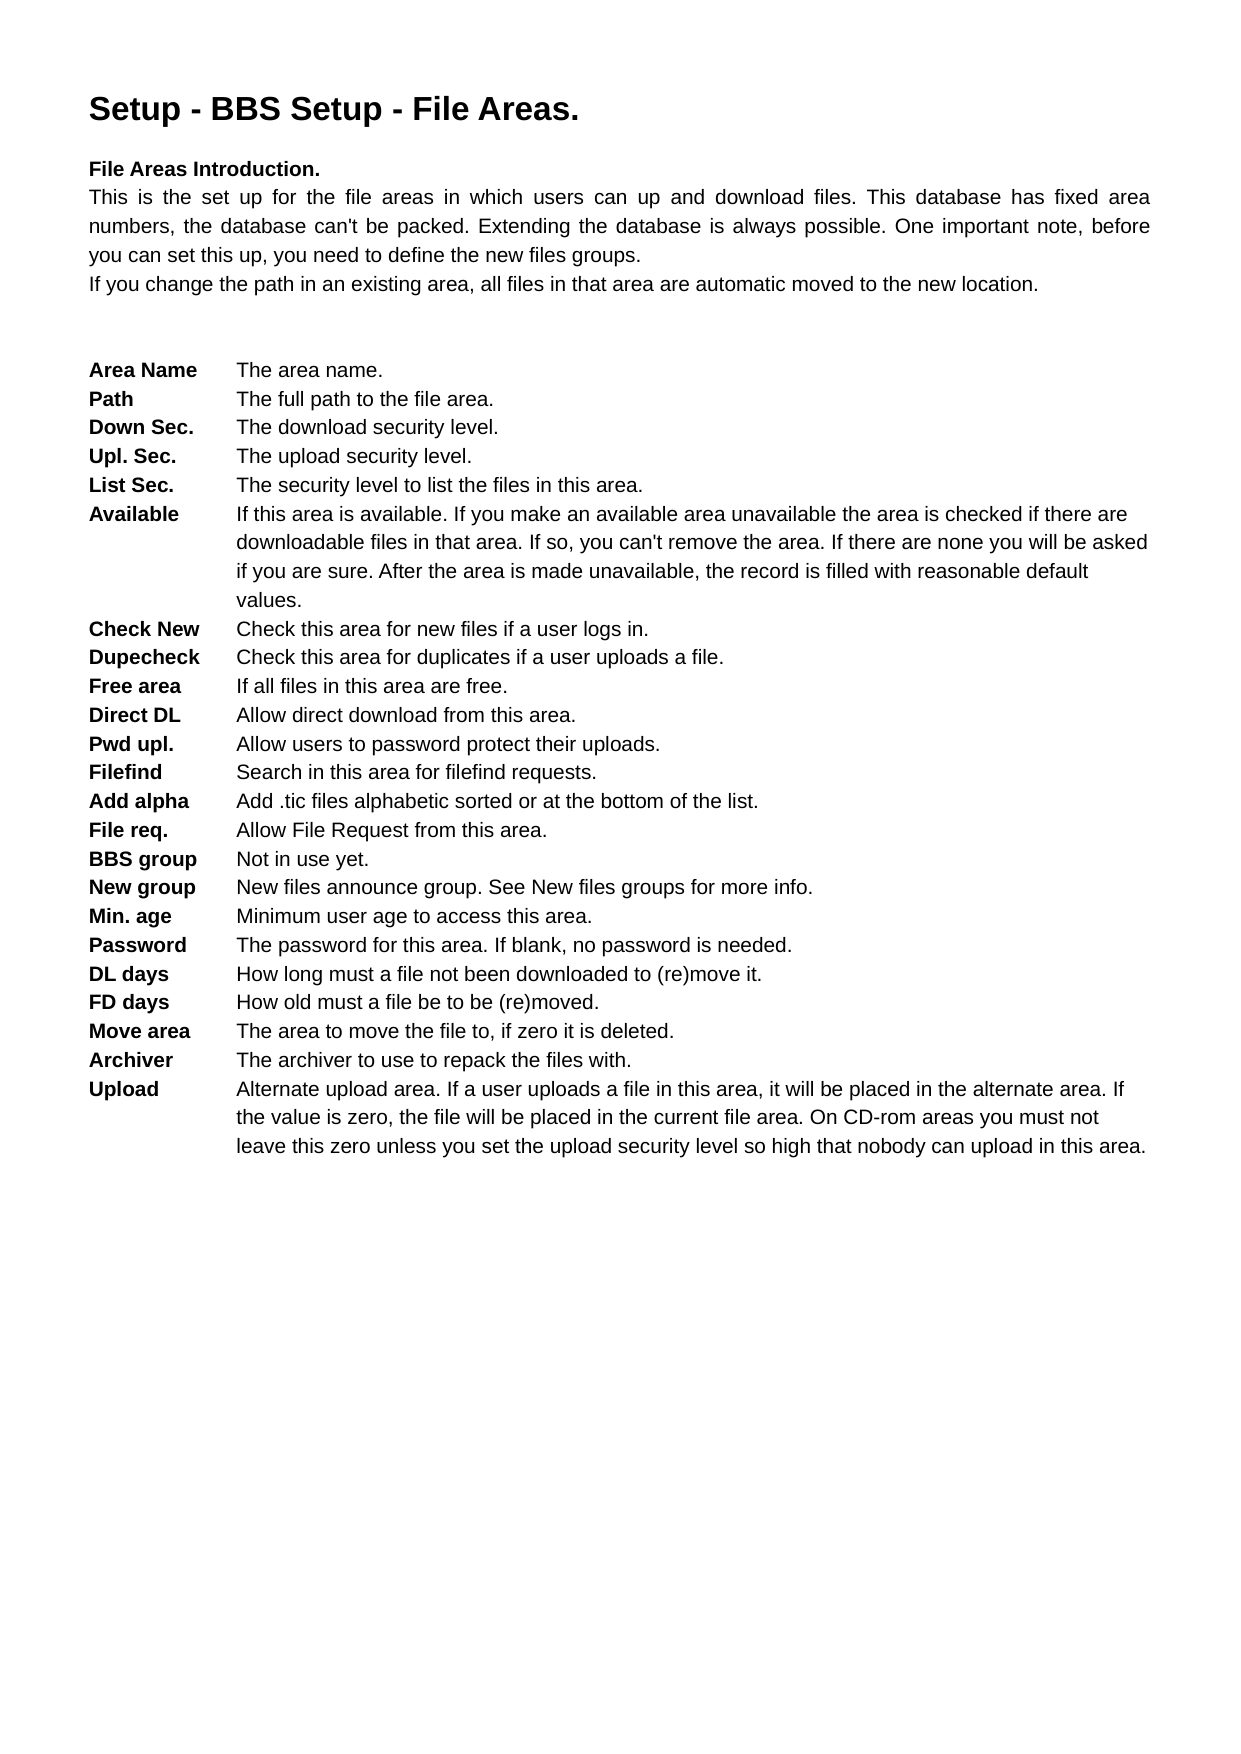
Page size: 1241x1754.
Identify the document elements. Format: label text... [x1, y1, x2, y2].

text New group New files announce group. See New files groups for more info. [88, 875, 1152, 899]
text leave this zero unless you set the upload security level so high that nobody can upload in this area. [88, 1134, 1152, 1158]
text Area Name The area name. [88, 358, 1152, 382]
text Password The password for this area. If blank, no password is needed. [88, 933, 1152, 957]
text Add alpha Add .tic files alphabetic sorted or at the bottom of the list. [88, 789, 1152, 813]
text Archiver The archiver to use to repack the files with. [88, 1048, 1152, 1072]
text Direct DL Allow direct download from this area. [88, 703, 1152, 727]
text DL days How long must a file not been downloaded to (re)move it. [88, 961, 1152, 985]
text List Sec. The security level to list the files in this area. [88, 473, 1152, 497]
text Min. age Minimum user age to access this area. [88, 904, 1152, 928]
text Upload Alternate upload area. If a user uploads a file in this area, it will be placed in the alternate area. If [88, 1076, 1152, 1100]
text If you change the path in an existing area, all files in that area are automatic moved to the new location. [88, 271, 1152, 295]
text Check New Check this area for new files if a user logs in. [88, 616, 1152, 640]
text Down Sec. The download security level. [88, 415, 1152, 439]
text the value is zero, the file will be placed in the current file area. On CD-rom areas you must not [88, 1105, 1152, 1129]
text Move area The area to move the file to, if zero it is deleted. [88, 1019, 1152, 1043]
text This is the set up for the file areas in which users can up and download files. This database has fixed area numbers, the database can't be packed. Extending the database is always possible. One important note, before you can set this up, you need to define the new files groups. [88, 185, 1152, 267]
text if you are sure. After the area is made unavailable, the record is filled with reasonable default [88, 559, 1152, 583]
text Available If this area is available. If you make an available area unavailable the area is checked if there are [88, 501, 1152, 525]
text File req. Allow File Request from this area. [88, 818, 1152, 842]
text Free area If all files in this area are free. [88, 674, 1152, 698]
text Pwd upl. Allow users to password protect their uploads. [88, 731, 1152, 755]
text downloadable files in that area. If so, you can't remove the area. If there are none you will be asked [88, 530, 1152, 554]
text BBS group Not in use yet. [88, 846, 1152, 870]
subtitle Setup - BBS Setup - File Areas. [88, 88, 1152, 127]
text Upl. Sec. The upload security level. [88, 444, 1152, 468]
text Filefind Search in this area for filefind requests. [88, 760, 1152, 784]
text File Areas Introduction. [88, 156, 1152, 180]
text FD days How old must a file be to be (re)moved. [88, 990, 1152, 1014]
text Path The full path to the file area. [88, 386, 1152, 410]
text values. [88, 588, 1152, 612]
text Dupecheck Check this area for duplicates if a user uploads a file. [88, 645, 1152, 669]
